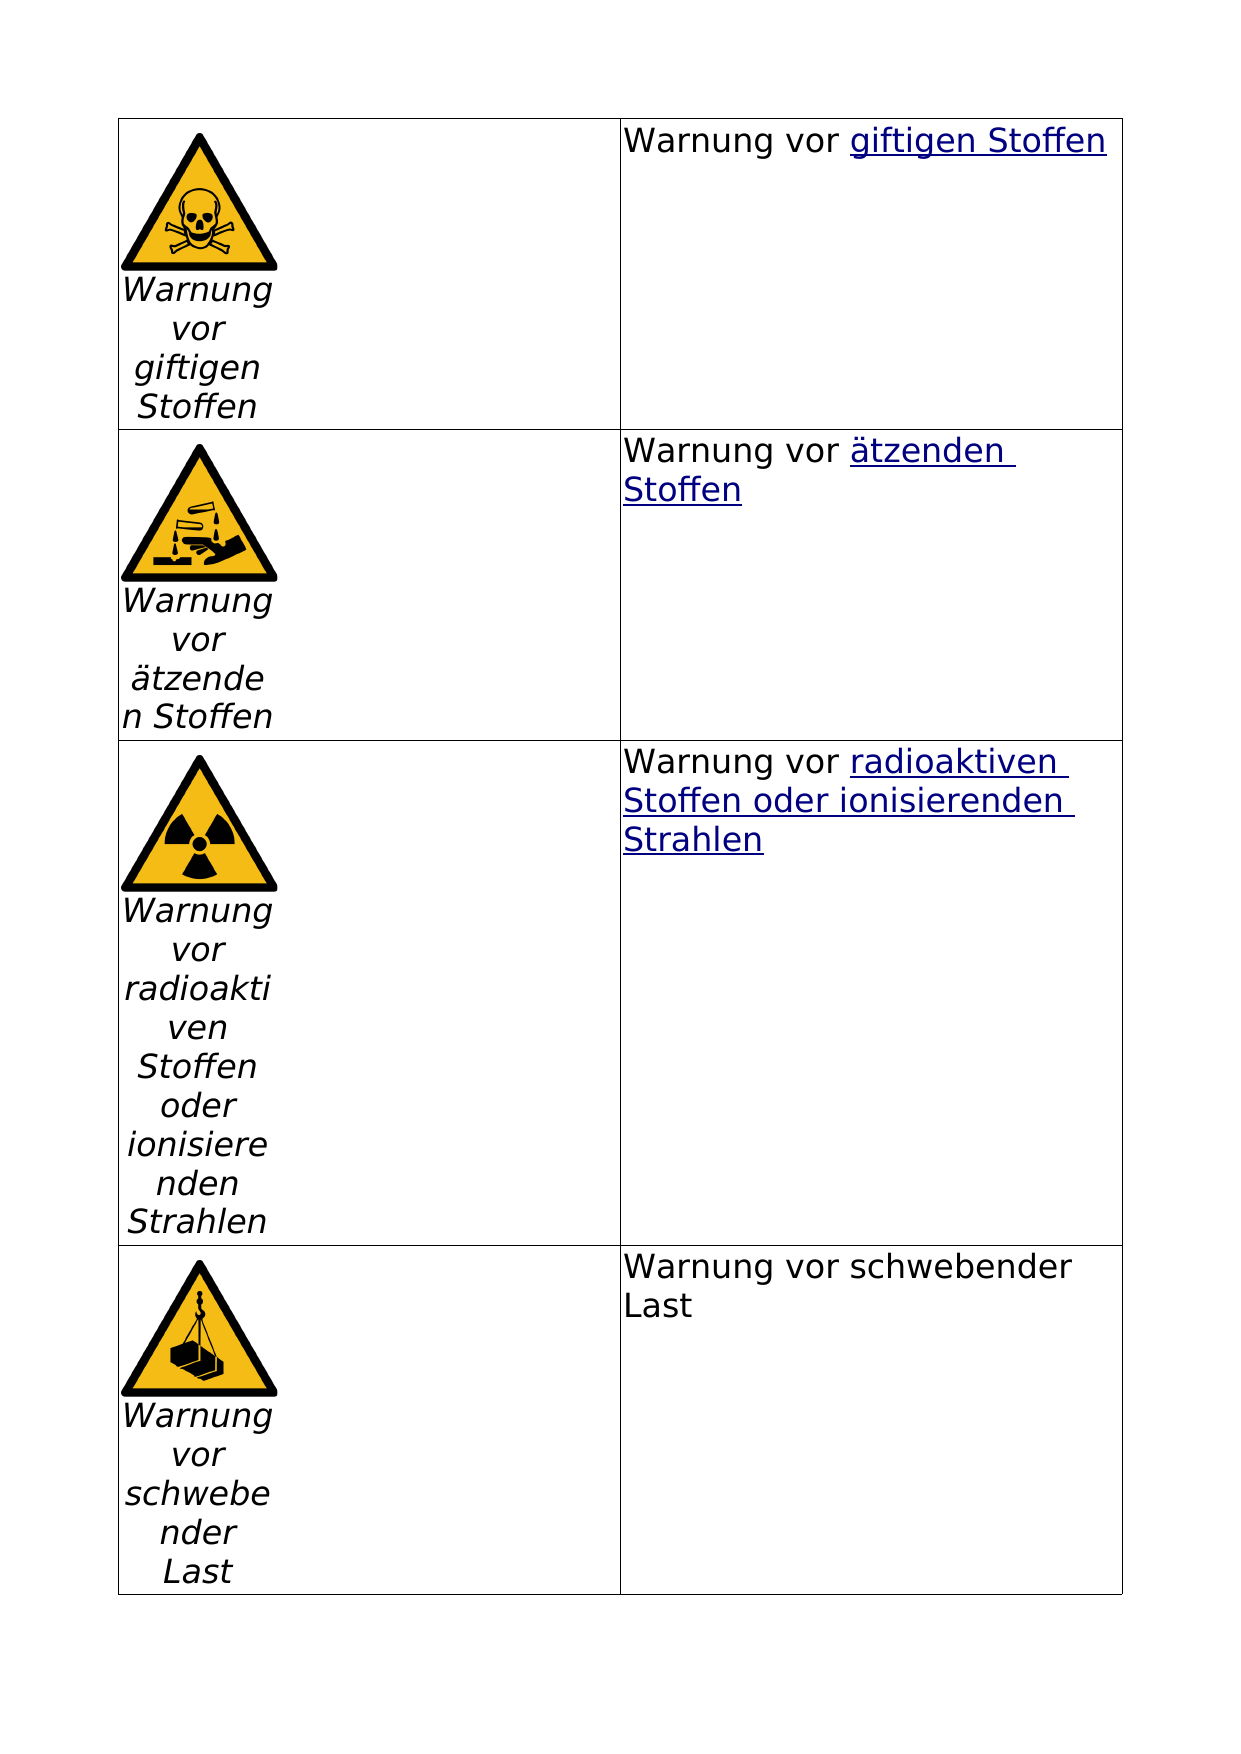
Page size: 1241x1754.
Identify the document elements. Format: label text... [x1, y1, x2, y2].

table_cell Warnung vor ätzenden Stoffen [621, 430, 1122, 739]
picture [121, 444, 278, 582]
picture [121, 755, 278, 892]
table_cell Warnung vor radioaktiven Stoffen oder ionisierenden Strahlen [621, 741, 1122, 1244]
table_cell [119, 1246, 620, 1594]
table_cell [119, 430, 620, 739]
picture [121, 1260, 278, 1397]
table_cell Warnung vor schwebender Last [621, 1246, 1122, 1594]
picture [121, 133, 278, 271]
table_cell [119, 119, 620, 429]
table_cell [119, 741, 620, 1244]
table_cell Warnung vor giftigen Stoffen [621, 119, 1122, 429]
